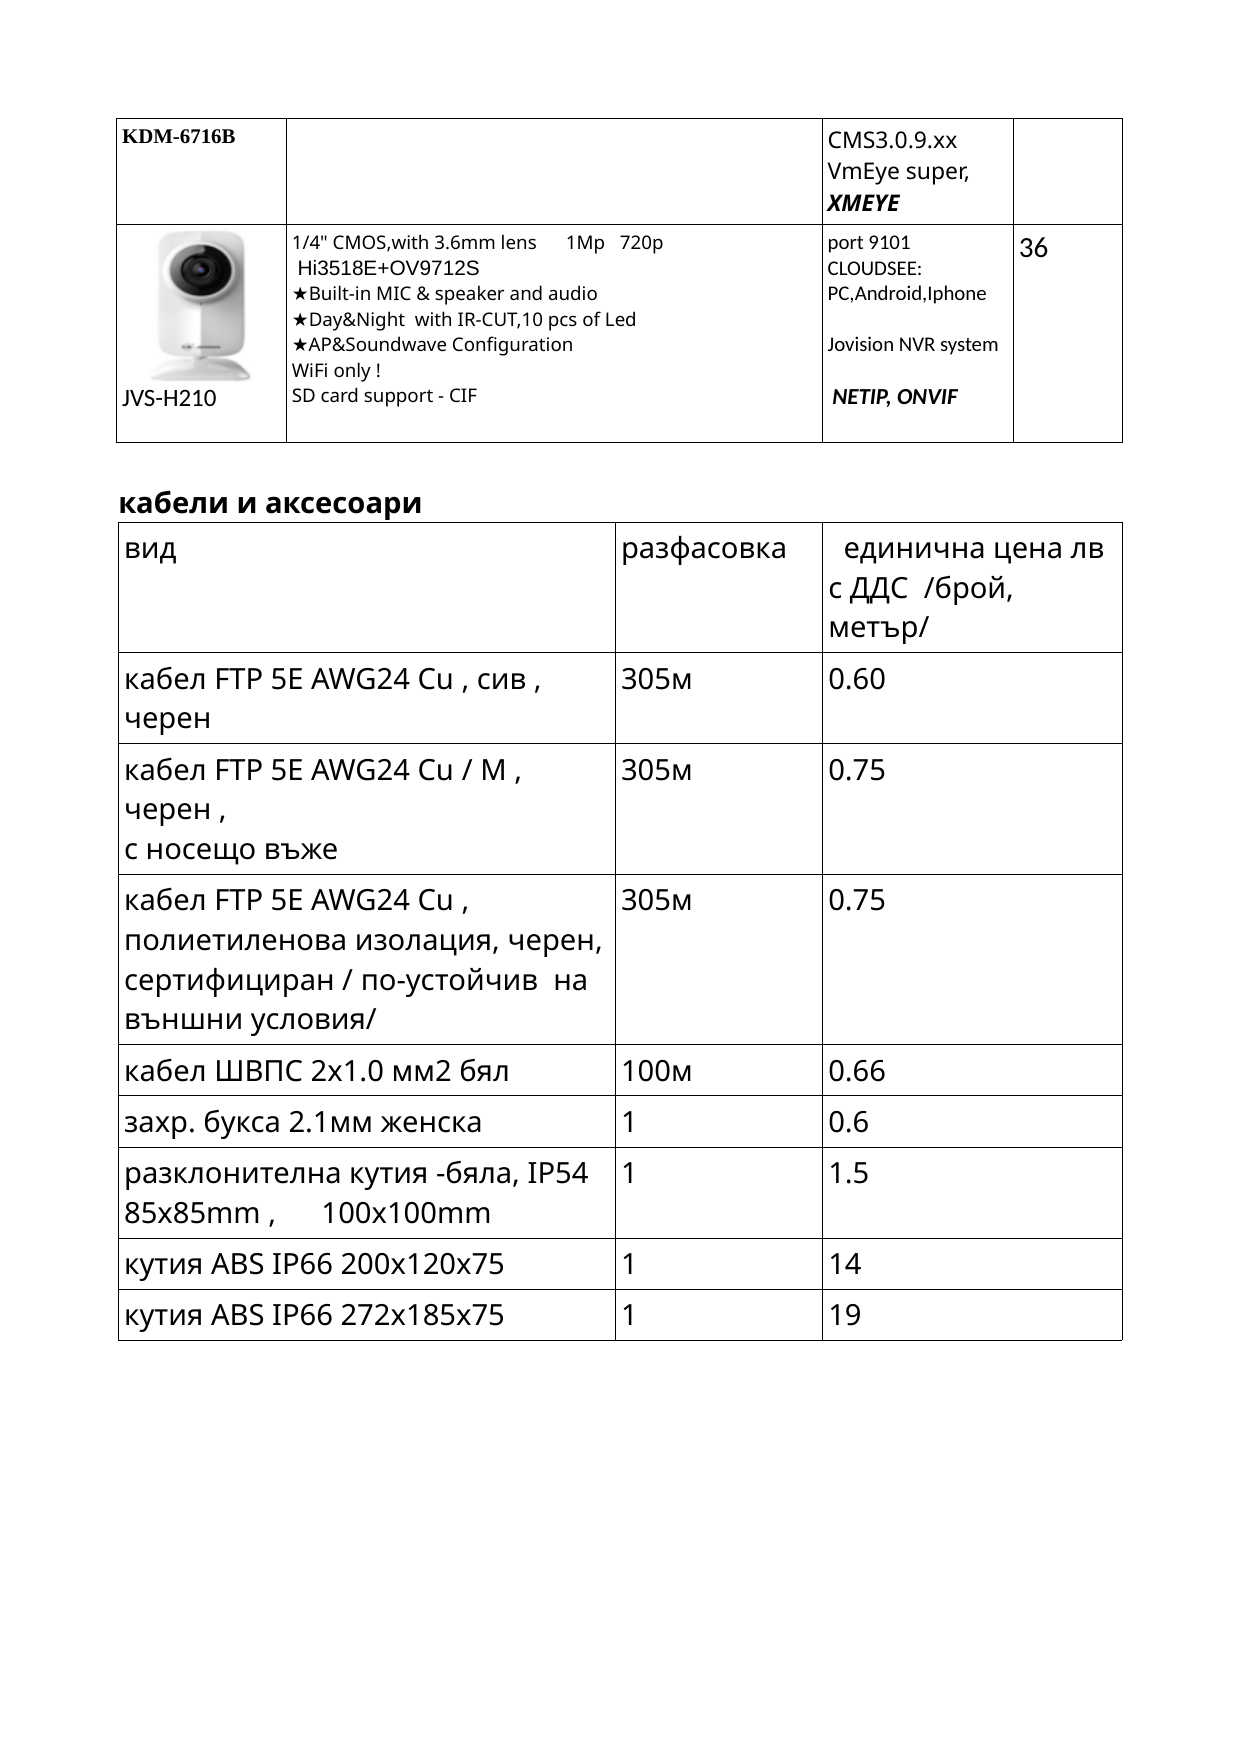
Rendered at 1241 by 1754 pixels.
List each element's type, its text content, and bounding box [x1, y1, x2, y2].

text кабели и аксесоари [118, 482, 1122, 522]
table_cell 1 [616, 1290, 822, 1340]
table_cell 19 [823, 1290, 1122, 1340]
table_cell 0.6 [823, 1096, 1122, 1147]
table_header единична цена лв с ДДС /брой, метър/ [823, 523, 1122, 652]
table_cell 305м [616, 875, 822, 1044]
table_cell port 9101 CLOUDSEE: PC,Android,Iphone Jovision NVR system NETIP, ONVIF [823, 225, 1013, 442]
table_cell 0.75 [823, 875, 1122, 1044]
table_cell 36 [1014, 225, 1122, 442]
table_cell кабел FTP 5E AWG24 Cu , полиетиленова изолация, черен, сертифициран / по-устойчив на външни условия/ [119, 875, 615, 1044]
picture [149, 229, 253, 382]
table_cell 0.60 [823, 653, 1122, 743]
table_cell кутия ABS IP66 200x120x75 [119, 1239, 615, 1289]
table_cell 1 [616, 1148, 822, 1237]
table_cell [1014, 119, 1122, 223]
table_cell кутия ABS IP66 272x185x75 [119, 1290, 615, 1340]
table_cell 14 [823, 1239, 1122, 1289]
table_cell 100м [616, 1045, 822, 1095]
table_header вид [119, 523, 615, 652]
table_cell 305м [616, 744, 822, 874]
table_cell 1 [616, 1096, 822, 1147]
table_cell 305м [616, 653, 822, 743]
table_cell KDM-6716B [117, 119, 286, 223]
table_cell кабел ШВПС 2х1.0 мм2 бял [119, 1045, 615, 1095]
table_cell [287, 119, 822, 223]
table_cell 1 [616, 1239, 822, 1289]
table_cell 0.75 [823, 744, 1122, 874]
table_cell 1/4" CMOS,with 3.6mm lens 1Mp 720p Hi3518E+OV9712S ★Built-in MIC & speaker and audio ★Day&Night with IR-CUT,10 pcs of Led ★AP&Soundwave Configuration WiFi only ! SD card support - CIF [287, 225, 822, 442]
table_cell захр. букса 2.1мм женска [119, 1096, 615, 1147]
table_cell CMS3.0.9.xx VmEye super, XMEYE [823, 119, 1013, 223]
table_cell JVS-H210 [117, 225, 286, 442]
table_cell 1.5 [823, 1148, 1122, 1237]
table_header разфасовка [616, 523, 822, 652]
table_cell кабел FTP 5E AWG24 Cu , сив , черен [119, 653, 615, 743]
table_cell кабел FTP 5E AWG24 Cu / M , черен , с носещо въже [119, 744, 615, 874]
table_cell разклонителна кутия -бяла, IP54 85x85mm , 100x100mm [119, 1148, 615, 1237]
table_cell 0.66 [823, 1045, 1122, 1095]
